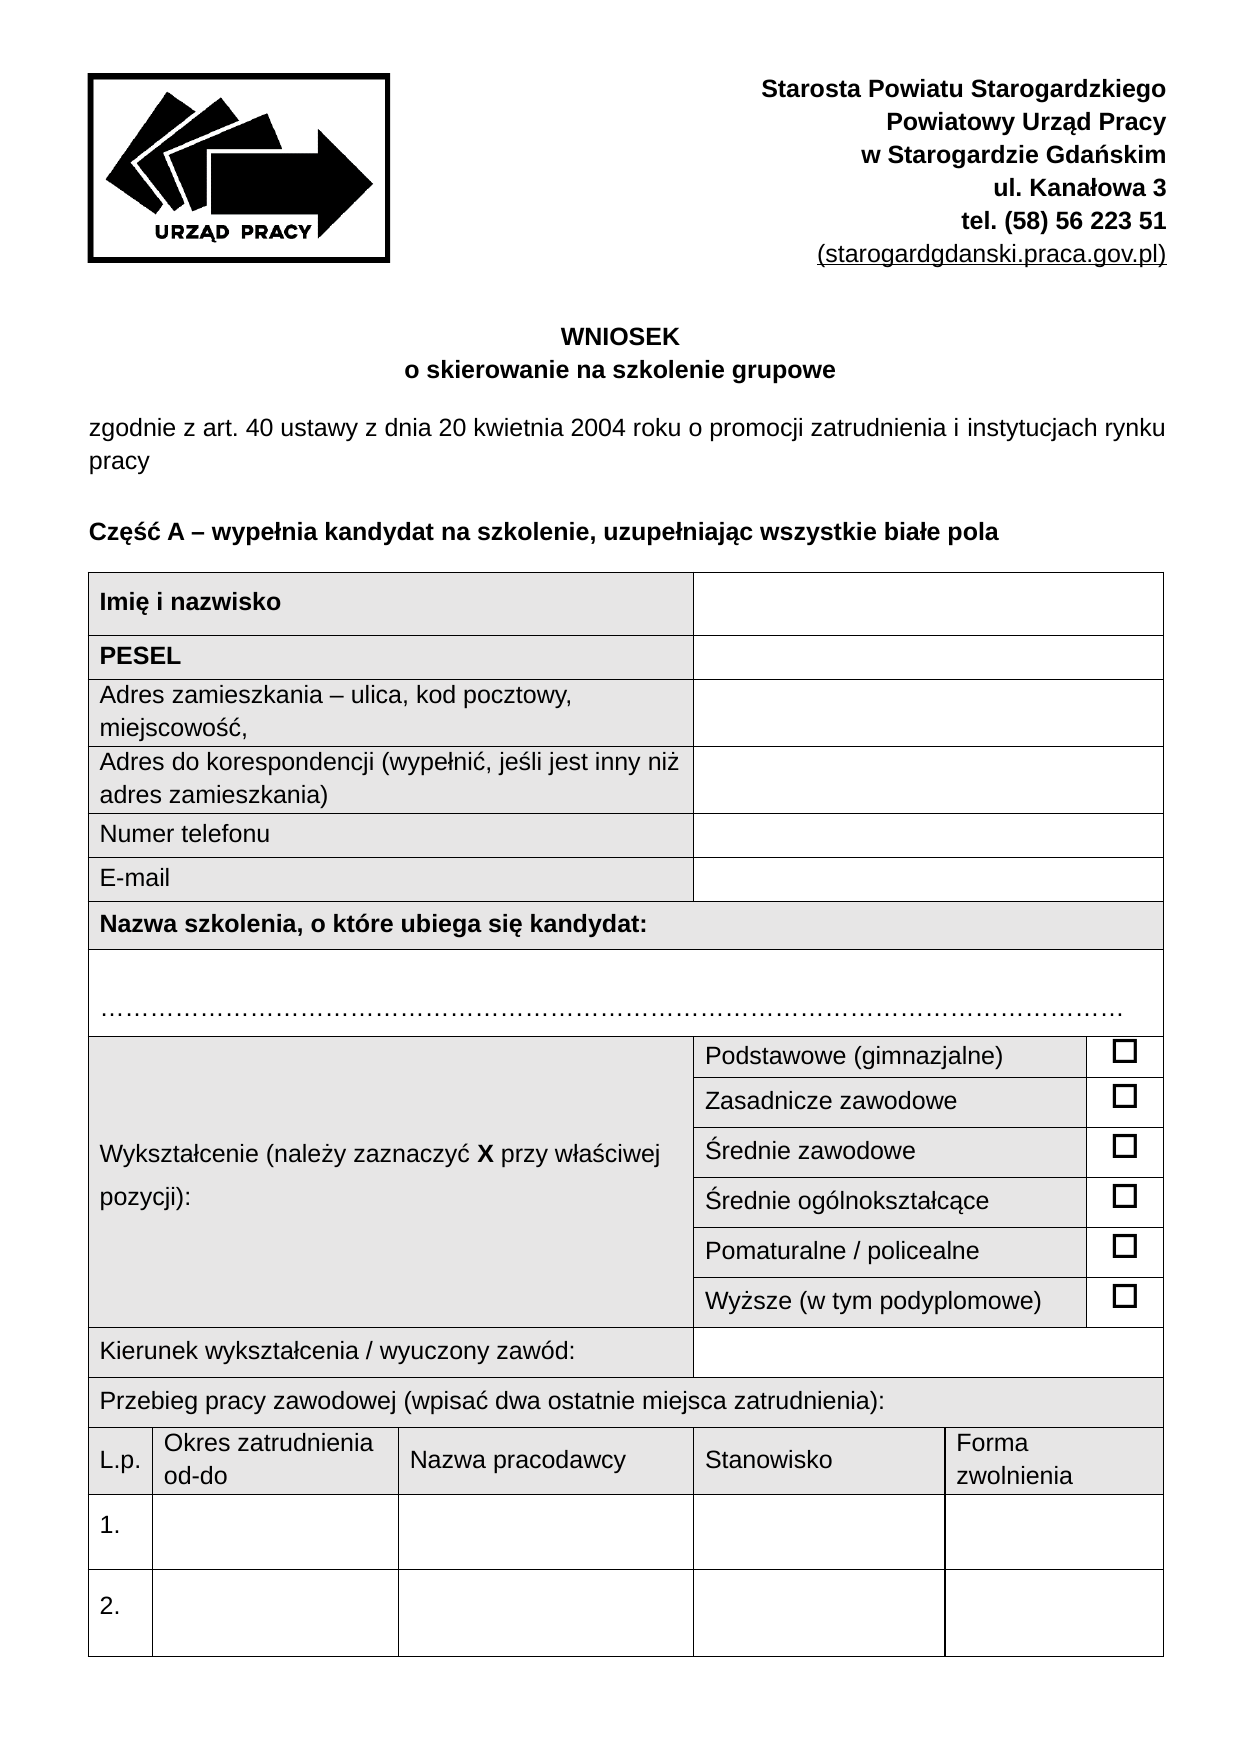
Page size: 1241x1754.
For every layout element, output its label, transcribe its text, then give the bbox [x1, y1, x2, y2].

table_cell Forma zwolnienia [946, 1428, 1163, 1494]
table_cell Średnie ogólnokształcące [694, 1178, 1086, 1227]
table_cell [694, 1495, 944, 1569]
table_cell [399, 1570, 693, 1656]
table_cell 1. [89, 1495, 152, 1569]
text tel. (58) 56 223 51 [390, 206, 1167, 235]
table_cell  [1087, 1037, 1163, 1077]
text Starosta Powiatu Starogardzkiego [390, 74, 1167, 103]
table_cell PESEL [89, 636, 693, 679]
text o skierowanie na szkolenie grupowe [74, 355, 1167, 384]
table_cell Przebieg pracy zawodowej (wpisać dwa ostatnie miejsca zatrudnienia): [89, 1378, 1163, 1427]
text Część A – wypełnia kandydat na szkolenie, uzupełniając wszystkie białe pola [89, 517, 1167, 545]
table_cell Pomaturalne / policealne [694, 1228, 1086, 1277]
table_cell [694, 1328, 1163, 1377]
table_cell [694, 747, 1163, 813]
table_cell [694, 636, 1163, 679]
text ul. Kanałowa 3 [390, 173, 1167, 202]
table_cell Adres zamieszkania – ulica, kod pocztowy, miejscowość, [89, 680, 693, 746]
table_cell L.p. [89, 1428, 152, 1494]
table_cell [694, 1570, 944, 1656]
table_cell  [1087, 1228, 1163, 1277]
text zgodnie z art. 40 ustawy z dnia 20 kwietnia 2004 roku o promocji zatrudnienia i instytucjach rynku pracy [89, 413, 1167, 475]
table_cell [946, 1495, 1163, 1569]
table_cell 2. [89, 1570, 152, 1656]
table_cell [153, 1495, 398, 1569]
text Powiatowy Urząd Pracy w Starogardzie Gdańskim [390, 107, 1167, 169]
table_cell Wyższe (w tym podyplomowe) [694, 1278, 1086, 1327]
table_cell Podstawowe (gimnazjalne) [694, 1037, 1086, 1077]
table_cell Adres do korespondencji (wypełnić, jeśli jest inny niż adres zamieszkania) [89, 747, 693, 813]
table_cell [694, 814, 1163, 857]
table_cell  [1087, 1078, 1163, 1127]
table_cell Numer telefonu [89, 814, 693, 857]
table_cell Stanowisko [694, 1428, 944, 1494]
table_cell [399, 1495, 693, 1569]
table_header [694, 573, 1163, 635]
table_cell Wykształcenie (należy zaznaczyć X przy właściwej pozycji): [89, 1037, 693, 1327]
table_header Imię i nazwisko [89, 573, 693, 635]
table_cell E-mail [89, 858, 693, 901]
table_cell  [1087, 1178, 1163, 1227]
table_cell  [1087, 1128, 1163, 1177]
table_cell Okres zatrudnienia od-do [153, 1428, 398, 1494]
table_cell Nazwa pracodawcy [399, 1428, 693, 1494]
table_cell Kierunek wykształcenia / wyuczony zawód: [89, 1328, 693, 1377]
table_cell  [1087, 1278, 1163, 1327]
table_cell Średnie zawodowe [694, 1128, 1086, 1177]
text WNIOSEK [74, 322, 1167, 351]
table_cell [694, 680, 1163, 746]
table_cell Zasadnicze zawodowe [694, 1078, 1086, 1127]
table_cell Nazwa szkolenia, o które ubiega się kandydat: [89, 902, 1163, 949]
table_cell …………………………………………………………………………………………………………… [89, 950, 1163, 1036]
table_cell [694, 858, 1163, 901]
text (starogardgdanski.praca.gov.pl) [74, 239, 1167, 268]
table_cell [946, 1570, 1163, 1656]
table_cell [153, 1570, 398, 1656]
text [74, 173, 87, 202]
